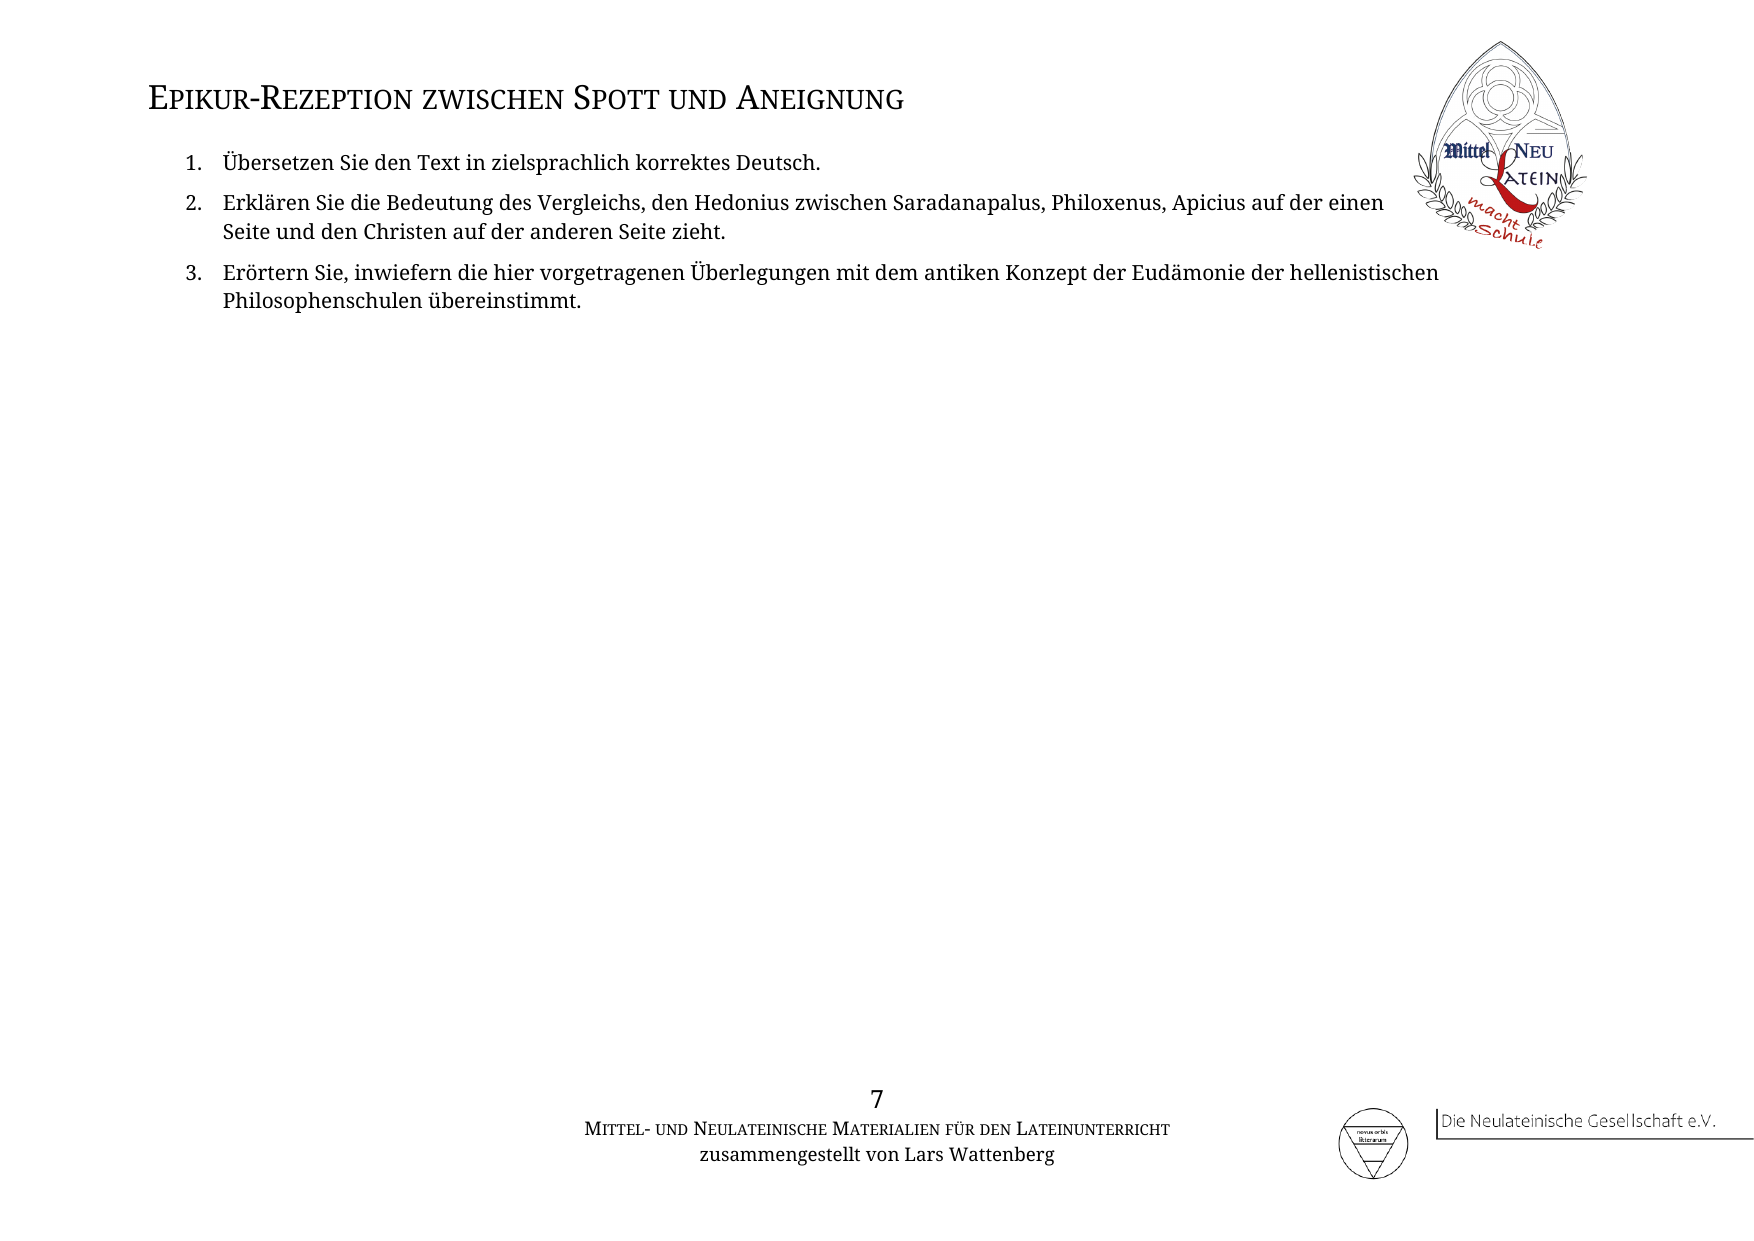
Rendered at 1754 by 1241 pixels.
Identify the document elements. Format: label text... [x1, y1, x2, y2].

list Erklären Sie die Bedeutung des Vergleichs, den Hedonius zwischen Saradanapalus, Philoxenus, Apicius auf der einen Seite und den Christen auf der anderen Seite zieht. [185, 188, 1606, 245]
list Erörtern Sie, inwiefern die hier vorgetragenen Überlegungen mit dem antiken Konzept der Eudämonie der hellenistischen Philosophenschulen übereinstimmt. [185, 258, 1606, 315]
list Übersetzen Sie den Text in zielsprachlich korrektes Deutsch. [185, 148, 1606, 176]
